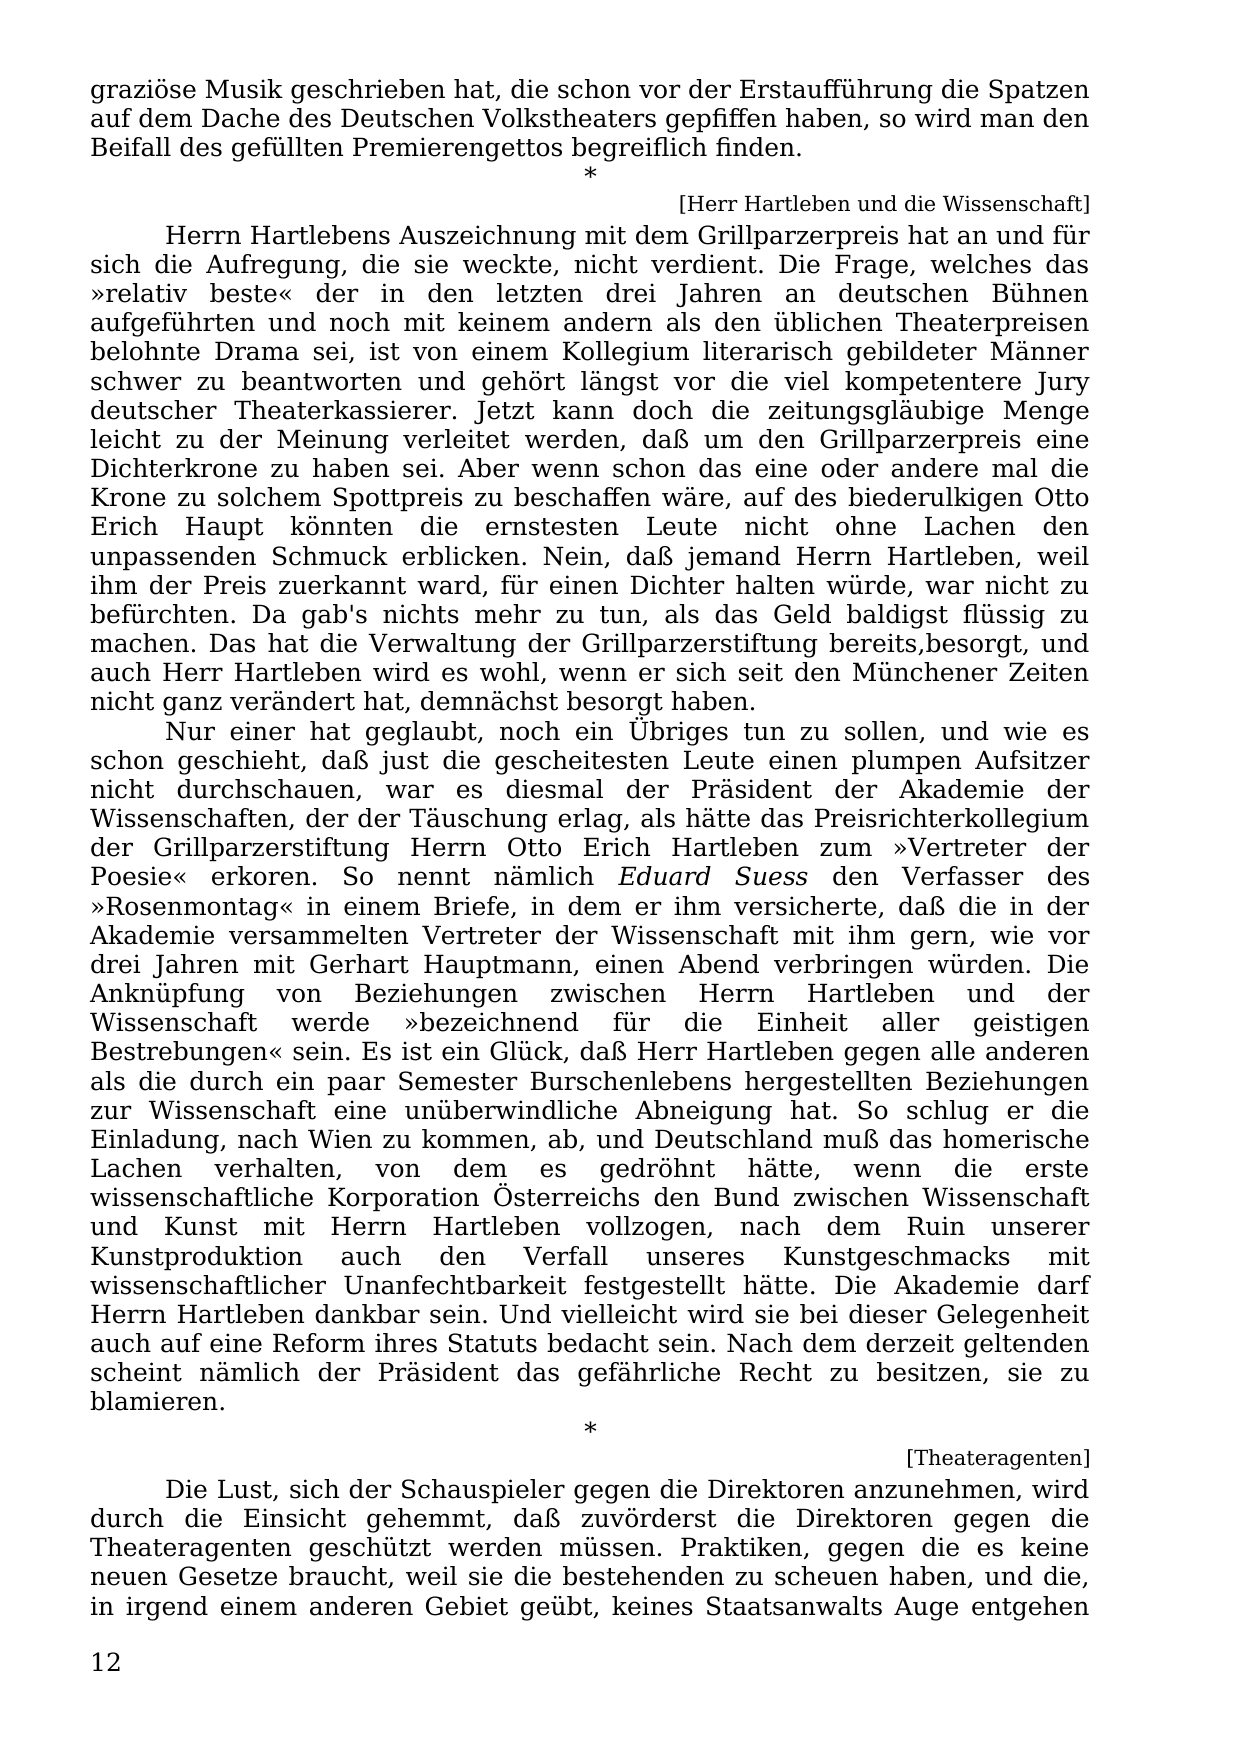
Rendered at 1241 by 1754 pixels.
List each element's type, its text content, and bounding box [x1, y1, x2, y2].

text [Theateragenten] [90, 1446, 1091, 1470]
text [Herr Hartleben und die Wissenschaft] [90, 192, 1091, 216]
text Herrn Hartlebens Auszeichnung mit dem Grillparzerpreis hat an und für sich die Aufregung, die sie weckte, nicht verdient. Die Frage, welches das »relativ beste« der in den letzten drei Jahren an deutschen Bühnen aufgeführten und noch mit keinem andern als den üblichen Theaterpreisen belohnte Drama sei, ist von einem Kollegium literarisch gebildeter Männer schwer zu beantworten und gehört längst vor die viel kompetentere Jury deutscher Theaterkassierer. Jetzt kann doch die zeitungsgläubige Menge leicht zu der Meinung verleitet werden, daß um den Grillparzerpreis eine Dichterkrone zu haben sei. Aber wenn schon das eine oder andere mal die Krone zu solchem Spottpreis zu beschaffen wäre, auf des biederulkigen Otto Erich Haupt könnten die ernstesten Leute nicht ohne Lachen den unpassenden Schmuck erblicken. Nein, daß jemand Herrn Hartleben, weil ihm der Preis zuerkannt ward, für einen Dichter halten würde, war nicht zu befürchten. Da gab's nichts mehr zu tun, als das Geld baldigst flüssig zu machen. Das hat die Verwaltung der Grillparzerstiftung bereits,besorgt, und auch Herr Hartleben wird es wohl, wenn er sich seit den Münchener Zeiten nicht ganz verändert hat, demnächst besorgt haben. [90, 216, 1091, 717]
text * [90, 162, 1091, 192]
text Die Lust, sich der Schauspieler gegen die Direktoren anzunehmen, wird durch die Einsicht gehemmt, daß zuvörderst die Direktoren gegen die Theateragenten geschützt werden müssen. Praktiken, gegen die es keine neuen Gesetze braucht, weil sie die bestehenden zu scheuen haben, und die, in irgend einem anderen Gebiet geübt, keines Staatsanwalts Auge entgehen [90, 1470, 1091, 1621]
text Nur einer hat geglaubt, noch ein Übriges tun zu sollen, und wie es schon geschieht, daß just die gescheitesten Leute einen plumpen Aufsitzer nicht durchschauen, war es diesmal der Präsident der Akademie der Wissenschaften, der der Täuschung erlag, als hätte das Preisrichterkollegium der Grillparzerstiftung Herrn Otto Erich Hartleben zum »Vertreter der Poesie« erkoren. So nennt nämlich Eduard Suess den Verfasser des »Rosenmontag« in einem Briefe, in dem er ihm versicherte, daß die in der Akademie versammelten Vertreter der Wissenschaft mit ihm gern, wie vor drei Jahren mit Gerhart Hauptmann, einen Abend verbringen würden. Die Anknüpfung von Beziehungen zwischen Herrn Hartleben und der Wissenschaft werde »bezeichnend für die Einheit aller geistigen Bestrebungen« sein. Es ist ein Glück, daß Herr Hartleben gegen alle anderen als die durch ein paar Semester Burschenlebens hergestellten Beziehungen zur Wissenschaft eine unüberwindliche Abneigung hat. So schlug er die Einladung, nach Wien zu kommen, ab, und Deutschland muß das homerische Lachen verhalten, von dem es gedröhnt hätte, wenn die erste wissenschaftliche Korporation Österreichs den Bund zwischen Wissenschaft und Kunst mit Herrn Hartleben vollzogen, nach dem Ruin unserer Kunstproduktion auch den Verfall unseres Kunstgeschmacks mit wissenschaftlicher Unanfechtbarkeit festgestellt hätte. Die Akademie darf Herrn Hartleben dankbar sein. Und vielleicht wird sie bei dieser Gelegenheit auch auf eine Reform ihres Statuts bedacht sein. Nach dem derzeit geltenden scheint nämlich der Präsident das gefährliche Recht zu besitzen, sie zu blamieren. [90, 717, 1091, 1417]
text * [90, 1417, 1091, 1446]
text graziöse Musik geschrieben hat, die schon vor der Erstaufführung die Spatzen auf dem Dache des Deutschen Volkstheaters gepfiffen haben, so wird man den Beifall des gefüllten Premierengettos begreiflich finden. [90, 75, 1091, 162]
